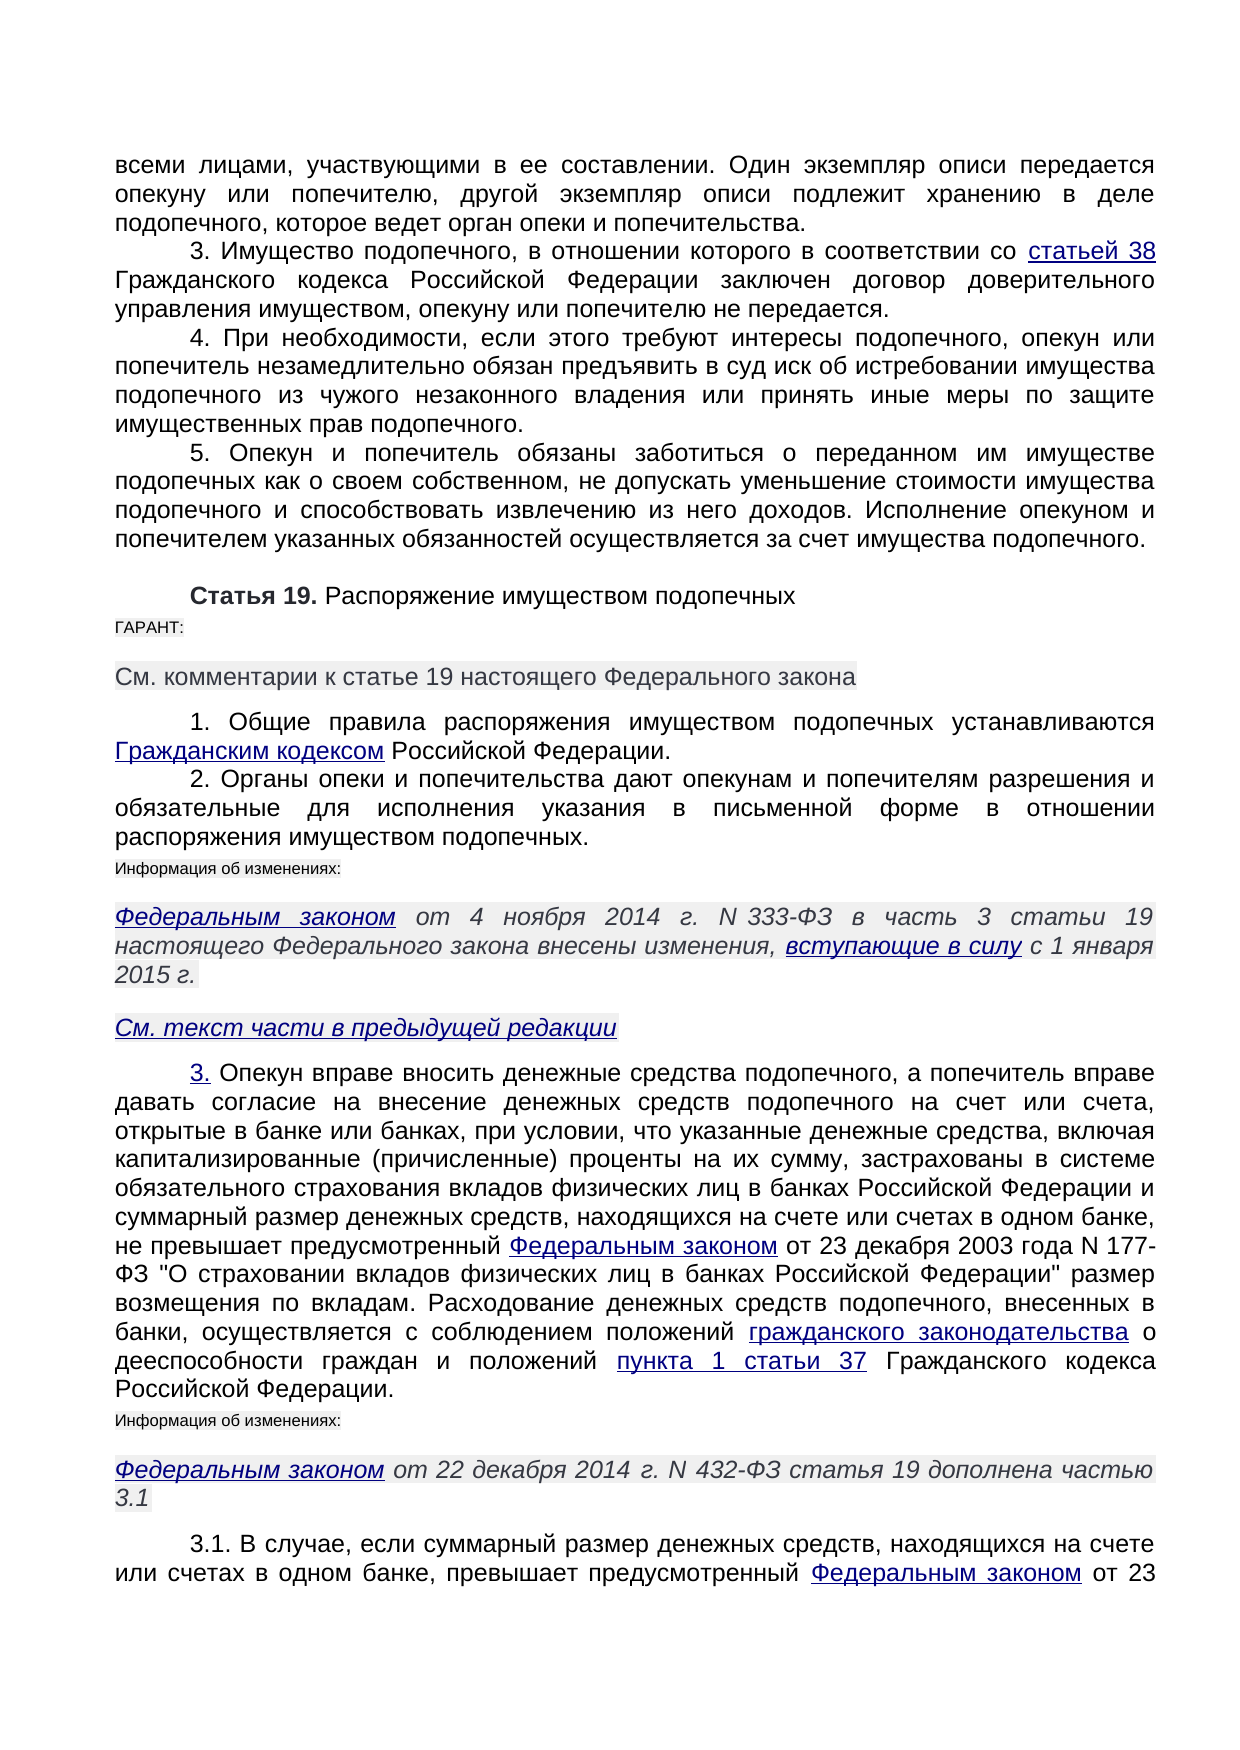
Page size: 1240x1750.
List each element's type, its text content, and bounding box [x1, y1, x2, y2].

text 1. Общие правила распоряжения имуществом подопечных устанавливаются Гражданским кодексом Российской Федерации. [114, 707, 1156, 764]
text 2. Органы опеки и попечительства дают опекунам и попечителям разрешения и обязательные для исполнения указания в письменной форме в отношении распоряжения имуществом подопечных. [114, 764, 1156, 851]
text Федеральным законом от 4 ноября 2014 г. N 333-ФЗ в часть 3 статьи 19 настоящего Федерального закона внесены изменения, вступающие в силу с 1 января 2015 г. [114, 928, 1156, 988]
text 4. При необходимости, если этого требуют интересы подопечного, опекун или попечитель незамедлительно обязан предъявить в суд иск об истребовании имущества подопечного из чужого незаконного владения или принять иные меры по защите имущественных прав подопечного. [114, 322, 1156, 437]
text 3.1. В случае, если суммарный размер денежных средств, находящихся на счете или счетах в одном банке, превышает предусмотренный Федеральным законом от 23 [114, 1529, 1156, 1586]
text 5. Опекун и попечитель обязаны заботиться о переданном им имуществе подопечных как о своем собственном, не допускать уменьшение стоимости имущества подопечного и способствовать извлечению из него доходов. Исполнение опекуном и попечителем указанных обязанностей осуществляется за счет имущества подопечного. [114, 437, 1156, 552]
text Статья 19. Распоряжение имуществом подопечных [189, 581, 1156, 610]
text Информация об изменениях: [114, 858, 1156, 878]
text Информация об изменениях: [341, 1411, 1156, 1430]
text 3. Имущество подопечного, в отношении которого в соответствии со статьей 38 Гражданского кодекса Российской Федерации заключен договор доверительного управления имуществом, опекуну или попечителю не передается. [114, 236, 1156, 322]
text ГАРАНТ: [184, 618, 1156, 637]
text Федеральным законом от 22 декабря 2014 г. N 432-ФЗ статья 19 дополнена частью 3.1 [114, 1481, 1156, 1512]
text 3. Опекун вправе вносить денежные средства подопечного, а попечитель вправе давать согласие на внесение денежных средств подопечного на счет или счета, открытые в банке или банках, при условии, что указанные денежные средства, включая капитализированные (причисленные) проценты на их сумму, застрахованы в системе обязательного страхования вкладов физических лиц в банках Российской Федерации и суммарный размер денежных средств, находящихся на счете или счетах в одном банке, не превышает предусмотренный Федеральным законом от 23 декабря 2003 года N 177-ФЗ "О страховании вкладов физических лиц в банках Российской Федерации" размер возмещения по вкладам. Расходование денежных средств подопечного, внесенных в банки, осуществляется с соблюдением положений гражданского законодательства о дееспособности граждан и положений пункта 1 статьи 37 Гражданского кодекса Российской Федерации. [114, 1058, 1156, 1403]
text всеми лицами, участвующими в ее составлении. Один экземпляр описи передается опекуну или попечителю, другой экземпляр описи подлежит хранению в деле подопечного, которое ведет орган опеки и попечительства. [114, 150, 1156, 236]
text См. комментарии к статье 19 настоящего Федерального закона [857, 661, 1156, 690]
text См. текст части в предыдущей редакции [619, 1013, 1156, 1042]
